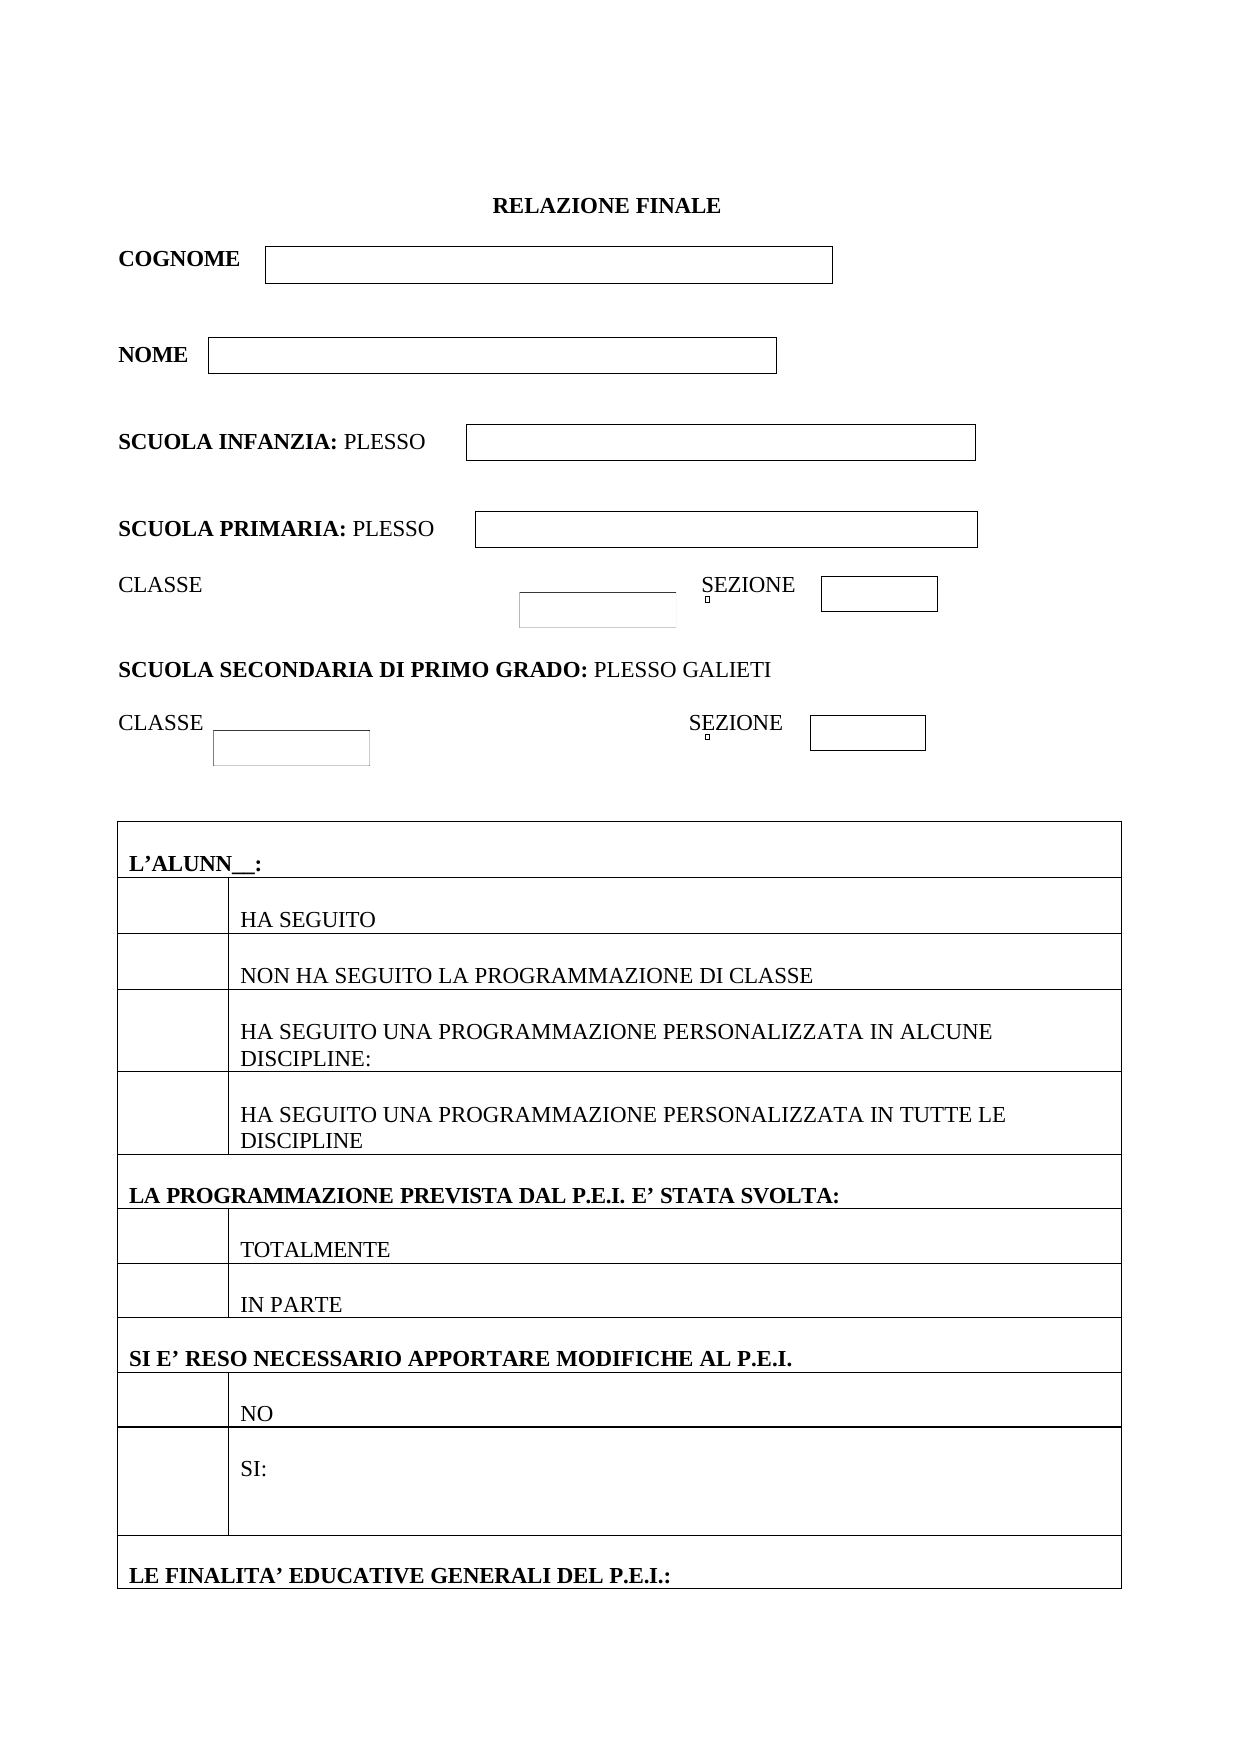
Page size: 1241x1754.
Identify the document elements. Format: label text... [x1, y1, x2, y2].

text SCUOLA PRIMARIA: PLESSO [118, 515, 475, 541]
table_cell HA SEGUITO UNA PROGRAMMAZIONE PERSONALIZZATA IN TUTTE LE DISCIPLINE [229, 1072, 1121, 1153]
table_cell HA SEGUITO UNA PROGRAMMAZIONE PERSONALIZZATA IN ALCUNE DISCIPLINE: [229, 990, 1121, 1071]
table_header L’ALUNN__: [118, 822, 1121, 877]
text CLASSE SEZIONE [118, 571, 1122, 628]
table_cell [118, 990, 228, 1071]
text SCUOLA SECONDARIA DI PRIMO GRADO: PLESSO GALIETI [118, 656, 1122, 683]
table_cell [118, 878, 228, 933]
table_cell SI E’ RESO NECESSARIO APPORTARE MODIFICHE AL P.E.I. [118, 1318, 1121, 1372]
table_cell NON HA SEGUITO LA PROGRAMMAZIONE DI CLASSE [229, 934, 1121, 989]
text [978, 515, 1122, 541]
table_cell HA SEGUITO [229, 878, 1121, 933]
table_cell SI: [229, 1428, 1121, 1534]
table_cell [118, 1264, 228, 1317]
table_cell NO [229, 1373, 1121, 1426]
text [476, 515, 977, 541]
table_cell [118, 1373, 228, 1426]
table_cell [118, 934, 228, 989]
text [777, 341, 1122, 367]
text NOME [118, 341, 208, 367]
table_cell [118, 1428, 228, 1534]
text SCUOLA INFANZIA: PLESSO [118, 428, 466, 454]
text RELAZIONE FINALE [118, 192, 1095, 219]
table_cell LA PROGRAMMAZIONE PREVISTA DAL P.E.I. E’ STATA SVOLTA: [118, 1155, 1121, 1208]
text CLASSE SEZIONE [118, 709, 1122, 766]
table_cell IN PARTE [229, 1264, 1121, 1317]
table_cell [118, 1209, 228, 1263]
table_cell TOTALMENTE [229, 1209, 1121, 1263]
text [209, 341, 776, 367]
text COGNOME [118, 245, 1122, 271]
text [976, 428, 1122, 454]
table_cell LE FINALITA’ EDUCATIVE GENERALI DEL P.E.I.: [118, 1536, 1121, 1588]
table_cell [118, 1072, 228, 1153]
text [467, 428, 975, 454]
